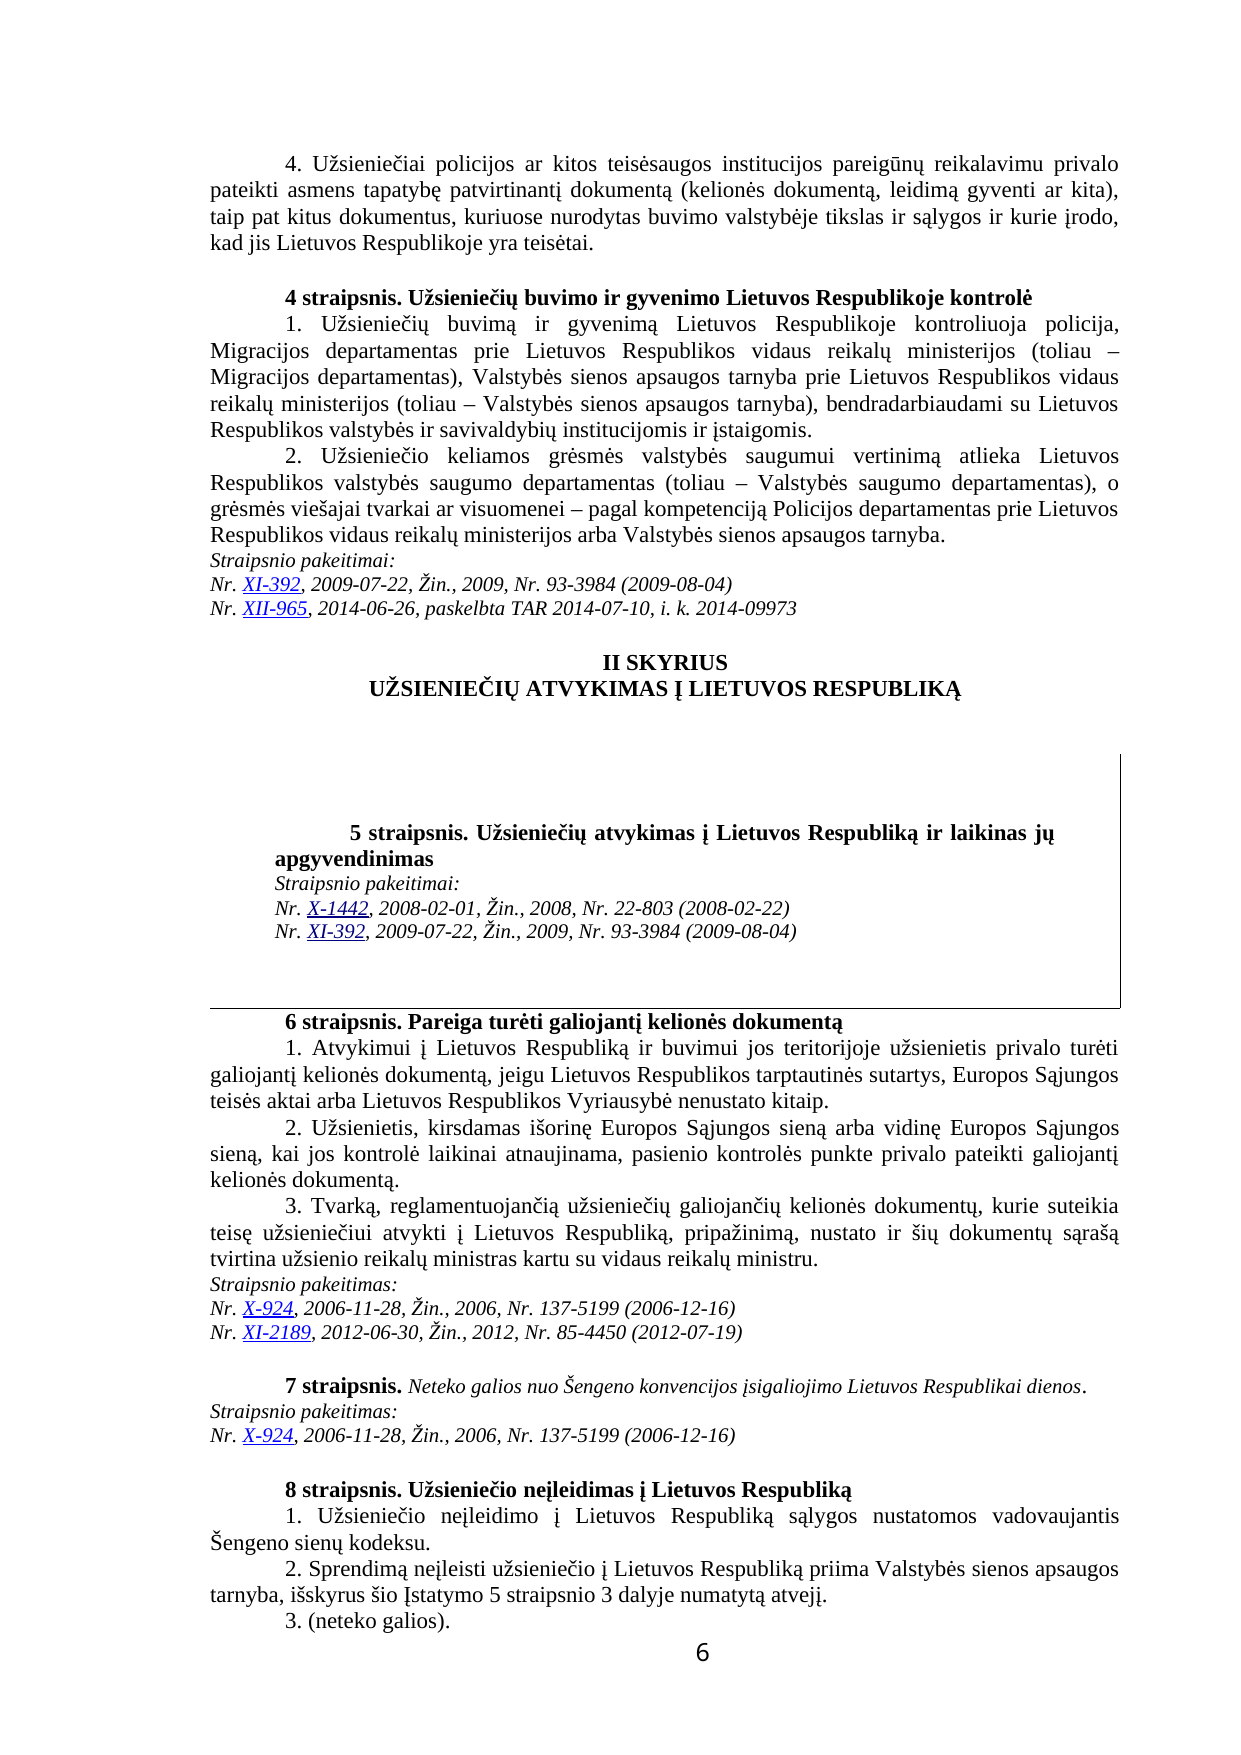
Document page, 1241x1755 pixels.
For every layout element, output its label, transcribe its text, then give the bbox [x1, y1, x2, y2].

text Nr. XII-965, 2014-06-26, paskelbta TAR 2014-07-10, i. k. 2014-09973 [210, 596, 1120, 620]
text Straipsnio pakeitimai: [210, 548, 1120, 572]
text 3. (neteko galios). [210, 1608, 1120, 1634]
text 7 straipsnis. Neteko galios nuo Šengeno konvencijos įsigaliojimo Lietuvos Respublikai dienos. [210, 1373, 1120, 1399]
text Nr. X-1442, 2008-02-01, Žin., 2008, Nr. 22-803 (2008-02-22) [210, 895, 1120, 919]
text Nr. X-924, 2006-11-28, Žin., 2006, Nr. 137-5199 (2006-12-16) [210, 1296, 1120, 1320]
text Nr. XI-2189, 2012-06-30, Žin., 2012, Nr. 85-4450 (2012-07-19) [210, 1320, 1120, 1344]
text 5 straipsnis. Užsieniečių atvykimas į Lietuvos Respubliką ir laikinas jų apgyvendinimas [210, 754, 1120, 871]
text Straipsnio pakeitimas: [210, 1399, 1120, 1423]
text Straipsnio pakeitimai: [210, 871, 1120, 895]
text II SKYRIUS [210, 649, 1120, 675]
text 8 straipsnis. Užsieniečio neįleidimas į Lietuvos Respubliką [210, 1476, 1120, 1502]
text 4 straipsnis. Užsieniečių buvimo ir gyvenimo Lietuvos Respublikoje kontrolė [210, 284, 1120, 311]
text 6 straipsnis. Pareiga turėti galiojantį kelionės dokumentą [210, 1008, 1120, 1034]
text 4. Užsieniečiai policijos ar kitos teisėsaugos institucijos pareigūnų reikalavimu privalo pateikti asmens tapatybę patvirtinantį dokumentą (kelionės dokumentą, leidimą gyventi ar kita), taip pat kitus dokumentus, kuriuose nurodytas buvimo valstybėje tikslas ir sąlygos ir kurie įrodo, kad jis Lietuvos Respublikoje yra teisėtai. [210, 150, 1120, 255]
text 1. Užsieniečio neįleidimo į Lietuvos Respubliką sąlygos nustatomos vadovaujantis Šengeno sienų kodeksu. [210, 1502, 1120, 1555]
text Nr. XI-392, 2009-07-22, Žin., 2009, Nr. 93-3984 (2009-08-04) [210, 572, 1120, 596]
text 2. Užsieniečio keliamos grėsmės valstybės saugumui vertinimą atlieka Lietuvos Respublikos valstybės saugumo departamentas (toliau – Valstybės saugumo departamentas), o grėsmės viešajai tvarkai ar visuomenei – pagal kompetenciją Policijos departamentas prie Lietuvos Respublikos vidaus reikalų ministerijos arba Valstybės sienos apsaugos tarnyba. [210, 442, 1120, 548]
text 2. Sprendimą neįleisti užsieniečio į Lietuvos Respubliką priima Valstybės sienos apsaugos tarnyba, išskyrus šio Įstatymo 5 straipsnio 3 dalyje numatytą atvejį. [210, 1555, 1120, 1608]
text 1. Atvykimui į Lietuvos Respubliką ir buvimui jos teritorijoje užsienietis privalo turėti galiojantį kelionės dokumentą, jeigu Lietuvos Respublikos tarptautinės sutartys, Europos Sąjungos teisės aktai arba Lietuvos Respublikos Vyriausybė nenustato kitaip. [210, 1034, 1120, 1113]
text Straipsnio pakeitimas: [210, 1272, 1120, 1296]
text 3. Tvarką, reglamentuojančią užsieniečių galiojančių kelionės dokumentų, kurie suteikia teisę užsieniečiui atvykti į Lietuvos Respubliką, pripažinimą, nustato ir šių dokumentų sąrašą tvirtina užsienio reikalų ministras kartu su vidaus reikalų ministru. [210, 1193, 1120, 1272]
text Nr. X-924, 2006-11-28, Žin., 2006, Nr. 137-5199 (2006-12-16) [210, 1423, 1120, 1447]
text Nr. XI-392, 2009-07-22, Žin., 2009, Nr. 93-3984 (2009-08-04) [210, 919, 1120, 1008]
text UŽSIENIEČIŲ ATVYKIMAS Į LIETUVOS RESPUBLIKĄ [210, 675, 1120, 701]
text 1. Užsieniečių buvimą ir gyvenimą Lietuvos Respublikoje kontroliuoja policija, Migracijos departamentas prie Lietuvos Respublikos vidaus reikalų ministerijos (toliau – Migracijos departamentas), Valstybės sienos apsaugos tarnyba prie Lietuvos Respublikos vidaus reikalų ministerijos (toliau – Valstybės sienos apsaugos tarnyba), bendradarbiaudami su Lietuvos Respublikos valstybės ir savivaldybių institucijomis ir įstaigomis. [210, 311, 1120, 442]
text 2. Užsienietis, kirsdamas išorinę Europos Sąjungos sieną arba vidinę Europos Sąjungos sieną, kai jos kontrolė laikinai atnaujinama, pasienio kontrolės punkte privalo pateikti galiojantį kelionės dokumentą. [210, 1113, 1120, 1193]
